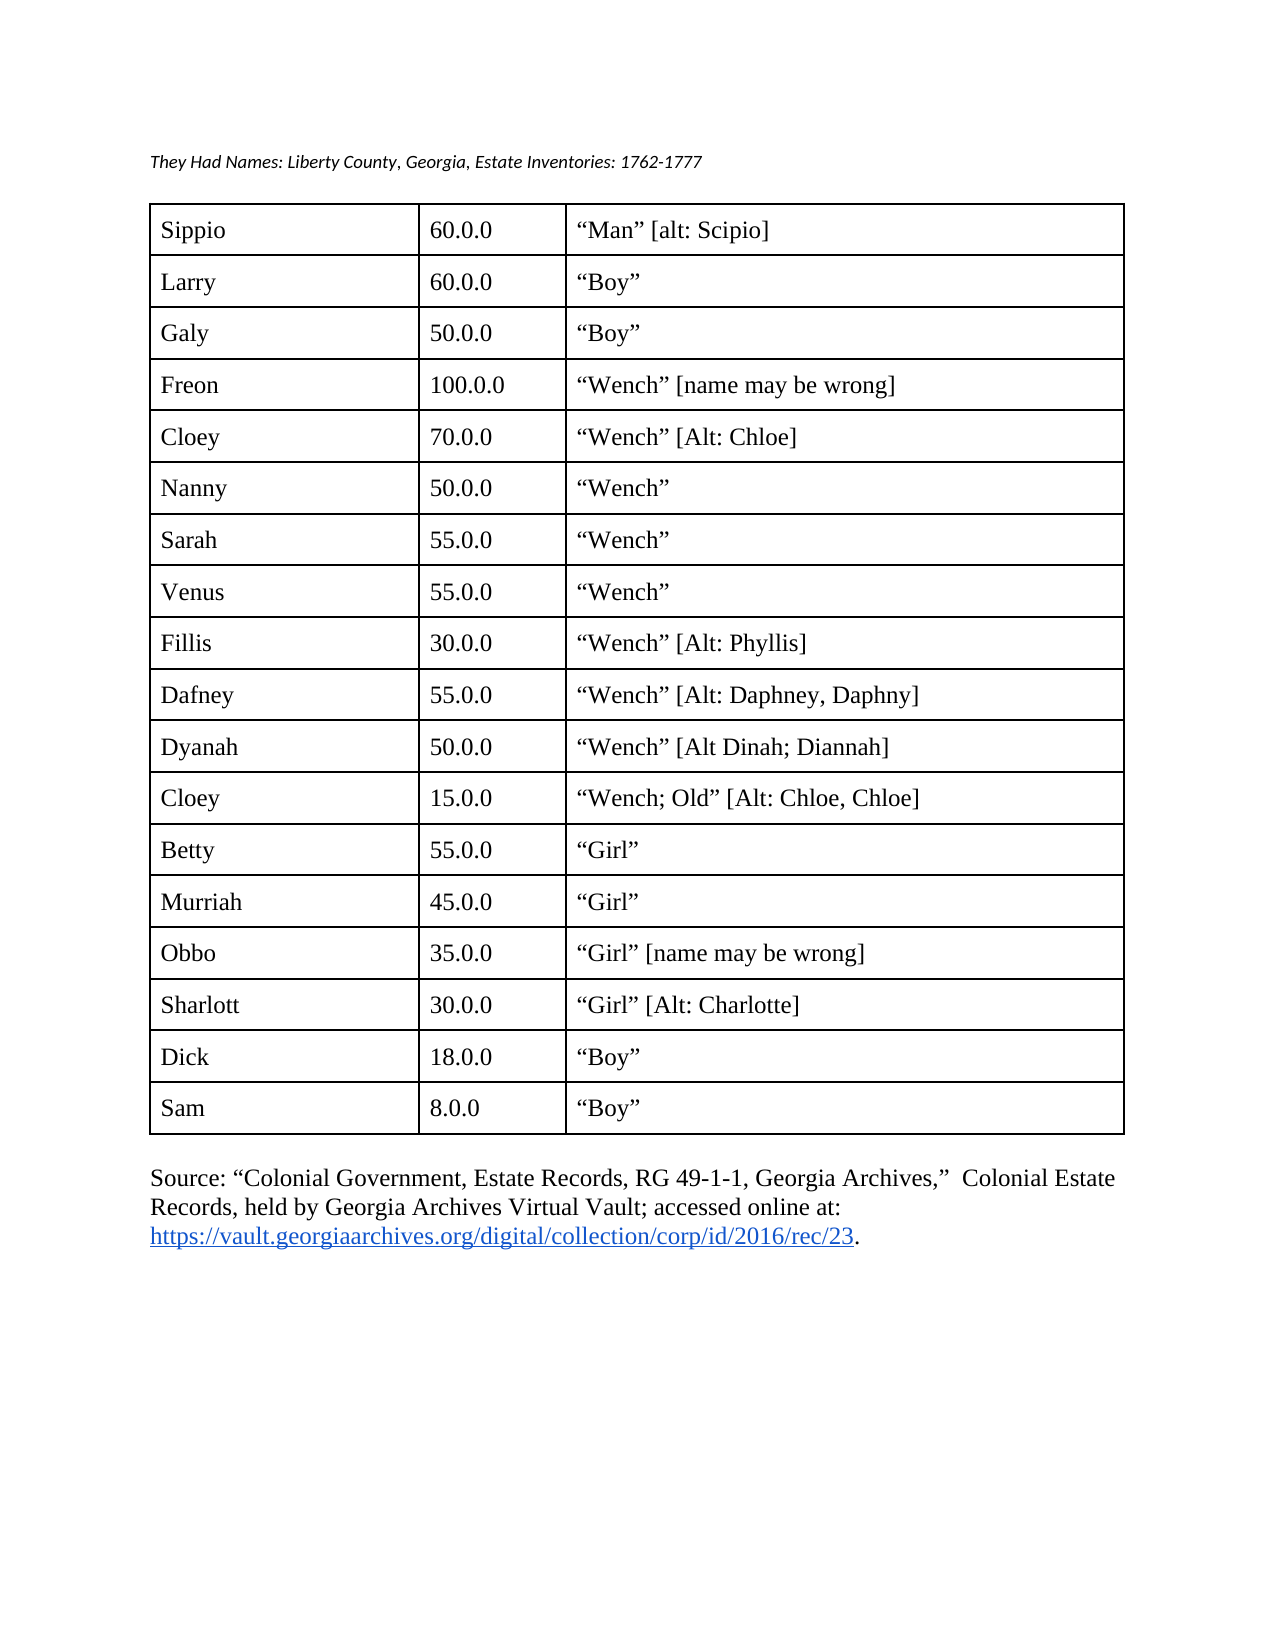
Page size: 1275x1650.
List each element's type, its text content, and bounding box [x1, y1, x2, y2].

table_cell 50.0.0 [420, 721, 565, 771]
table_cell 18.0.0 [420, 1031, 565, 1081]
table_cell Sippio [151, 205, 418, 254]
table_cell 55.0.0 [420, 825, 565, 874]
table_cell Nanny [151, 463, 418, 512]
table_cell Galy [151, 308, 418, 357]
table_cell 30.0.0 [420, 618, 565, 667]
table_cell “Girl” [Alt: Charlotte] [567, 980, 1123, 1029]
table_cell “Boy” [567, 256, 1123, 306]
table_cell Dafney [151, 670, 418, 719]
table_cell Betty [151, 825, 418, 874]
table_cell “Wench” [Alt: Daphney, Daphny] [567, 670, 1123, 719]
table_cell Cloey [151, 411, 418, 461]
table_cell Freon [151, 360, 418, 409]
table_cell Cloey [151, 773, 418, 822]
table_cell 70.0.0 [420, 411, 565, 461]
table_cell Sharlott [151, 980, 418, 1029]
table_cell “Wench” [Alt: Phyllis] [567, 618, 1123, 667]
table_cell “Wench” [name may be wrong] [567, 360, 1123, 409]
table_cell “Wench” [567, 515, 1123, 564]
table_cell Larry [151, 256, 418, 306]
table_cell 55.0.0 [420, 515, 565, 564]
table_cell 55.0.0 [420, 566, 565, 616]
table_cell Dyanah [151, 721, 418, 771]
table_cell “Wench” [567, 463, 1123, 512]
table_cell “Boy” [567, 1083, 1123, 1132]
table_cell 45.0.0 [420, 876, 565, 926]
table_cell 50.0.0 [420, 308, 565, 357]
table_cell 15.0.0 [420, 773, 565, 822]
table_cell “Boy” [567, 308, 1123, 357]
table_cell “Wench” [567, 566, 1123, 616]
table_cell 60.0.0 [420, 205, 565, 254]
table_cell 8.0.0 [420, 1083, 565, 1132]
table_cell 60.0.0 [420, 256, 565, 306]
table_cell “Boy” [567, 1031, 1123, 1081]
table_cell “Girl” [567, 825, 1123, 874]
table_cell “Man” [alt: Scipio] [567, 205, 1123, 254]
table_cell 50.0.0 [420, 463, 565, 512]
table_cell 30.0.0 [420, 980, 565, 1029]
text Source: “Colonial Government, Estate Records, RG 49-1-1, Georgia Archives,” Colonial Estate Records, held by Georgia Archives Virtual Vault; accessed online at: https://vault.georgiaarchives.org/digital/collection/corp/id/2016/rec/23. [150, 1163, 1125, 1249]
table_cell “Girl” [name may be wrong] [567, 928, 1123, 977]
table_cell Murriah [151, 876, 418, 926]
table_cell Sarah [151, 515, 418, 564]
table_cell 100.0.0 [420, 360, 565, 409]
table_cell Sam [151, 1083, 418, 1132]
table_cell Venus [151, 566, 418, 616]
table_cell “Wench” [Alt: Chloe] [567, 411, 1123, 461]
table_cell 35.0.0 [420, 928, 565, 977]
table_cell Dick [151, 1031, 418, 1081]
table_cell “Wench” [Alt Dinah; Diannah] [567, 721, 1123, 771]
table_cell Obbo [151, 928, 418, 977]
table_cell Fillis [151, 618, 418, 667]
table_cell “Wench; Old” [Alt: Chloe, Chloe] [567, 773, 1123, 822]
table_cell 55.0.0 [420, 670, 565, 719]
table_cell “Girl” [567, 876, 1123, 926]
